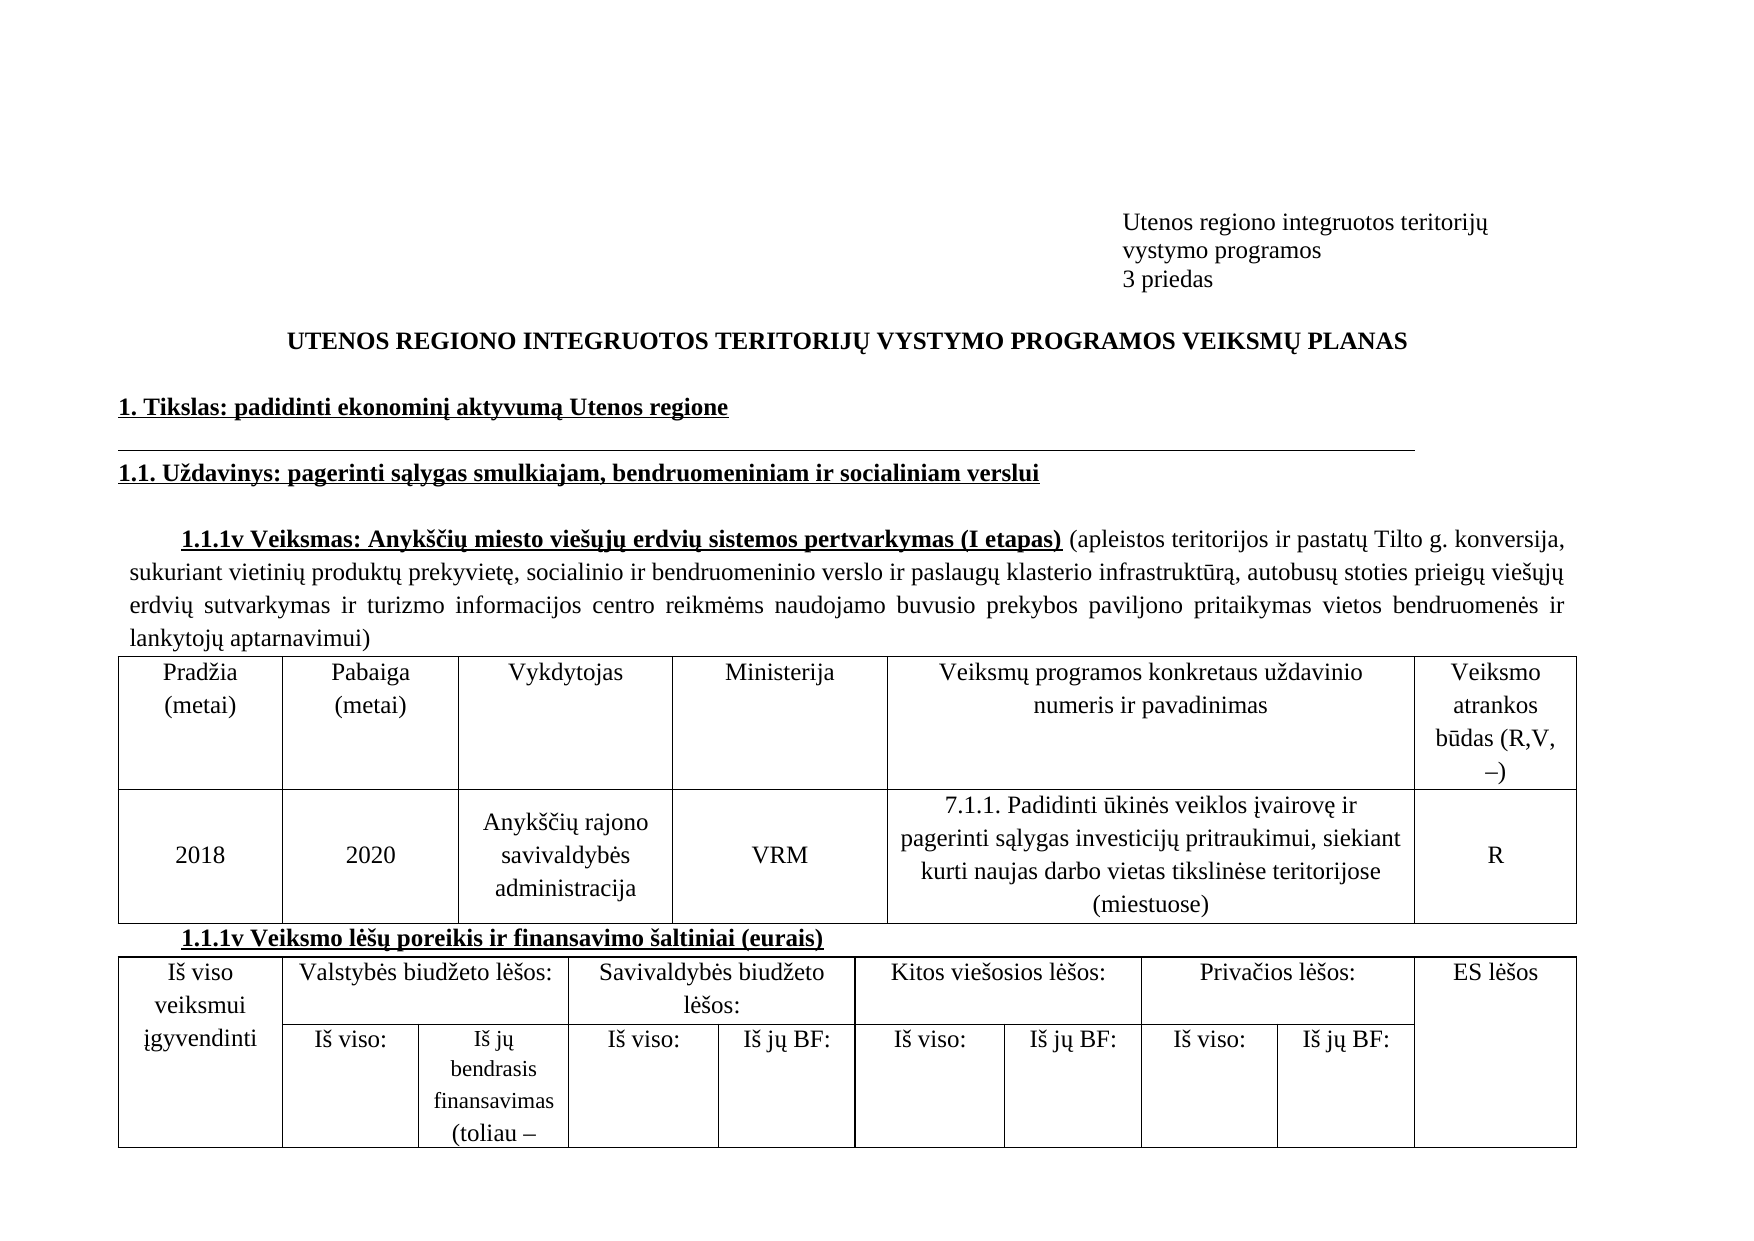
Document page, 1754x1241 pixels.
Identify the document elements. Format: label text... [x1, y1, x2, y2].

table_cell Iš viso: [283, 1025, 418, 1147]
text 1.1. Uždavinys: pagerinti sąlygas smulkiajam, bendruomeniniam ir socialiniam verslui [118, 458, 1577, 487]
table_cell ES lėšos [1415, 958, 1576, 1147]
table_cell Savivaldybės biudžeto lėšos: [569, 958, 854, 1023]
text Utenos regiono integruotos teritorijų [118, 207, 1577, 235]
text 3 priedas [118, 264, 1577, 293]
table_cell Iš viso veiksmui įgyvendinti [119, 958, 282, 1147]
table_cell VRM [673, 790, 887, 922]
table_cell Vykdytojas [459, 657, 672, 789]
table_cell Privačios lėšos: [1142, 958, 1414, 1023]
table_cell Iš jų BF: [1005, 1025, 1141, 1147]
text 1. Tikslas: padidinti ekonominį aktyvumą Utenos regione [118, 392, 1577, 421]
table_cell 2020 [283, 790, 458, 922]
table_cell Veiksmų programos konkretaus uždavinio numeris ir pavadinimas [888, 657, 1414, 789]
table_cell 1.1.1v Veiksmo lėšų poreikis ir finansavimo šaltiniai (eurais) [118, 924, 1577, 956]
table_header 1.1.1v Veiksmas: Anykščių miesto viešųjų erdvių sistemos pertvarkymas (I etapas) (apleistos teritorijos ir pastatų Tilto g. konversija, sukuriant vietinių produktų prekyvietę, socialinio ir bendruomeninio verslo ir paslaugų klasterio infrastruktūrą, autobusų stoties prieigų viešųjų erdvių sutvarkymas ir turizmo informacijos centro reikmėms naudojamo buvusio prekybos paviljono pritaikymas vietos bendruomenės ir lankytojų aptarnavimui) [118, 524, 1577, 656]
table_cell Iš jų BF: [719, 1025, 854, 1147]
table_cell Valstybės biudžeto lėšos: [283, 958, 568, 1023]
table_cell Iš jų bendrasis finansavimas (toliau – [419, 1025, 568, 1147]
text UTENOS REGIONO INTEGRUOTOS TERITORIJŲ VYSTYMO PROGRAMOS VEIKSMŲ PLANAS [118, 326, 1577, 355]
table_cell Ministerija [673, 657, 887, 789]
text vystymo programos [118, 235, 1577, 264]
table_cell Iš viso: [569, 1025, 718, 1147]
table_cell Pabaiga (metai) [283, 657, 458, 789]
table_cell Veiksmo atrankos būdas (R,V, –) [1415, 657, 1576, 789]
table_cell Pradžia (metai) [119, 657, 282, 789]
table_cell Anykščių rajono savivaldybės administracija [459, 790, 672, 922]
table_cell Kitos viešosios lėšos: [856, 958, 1141, 1023]
table_cell 7.1.1. Padidinti ūkinės veiklos įvairovę ir pagerinti sąlygas investicijų pritraukimui, siekiant kurti naujas darbo vietas tikslinėse teritorijose (miestuose) [888, 790, 1414, 922]
table_cell Iš viso: [856, 1025, 1004, 1147]
table_cell R [1415, 790, 1576, 922]
table_cell 2018 [119, 790, 282, 922]
table_cell Iš jų BF: [1278, 1025, 1414, 1147]
table_cell Iš viso: [1142, 1025, 1277, 1147]
